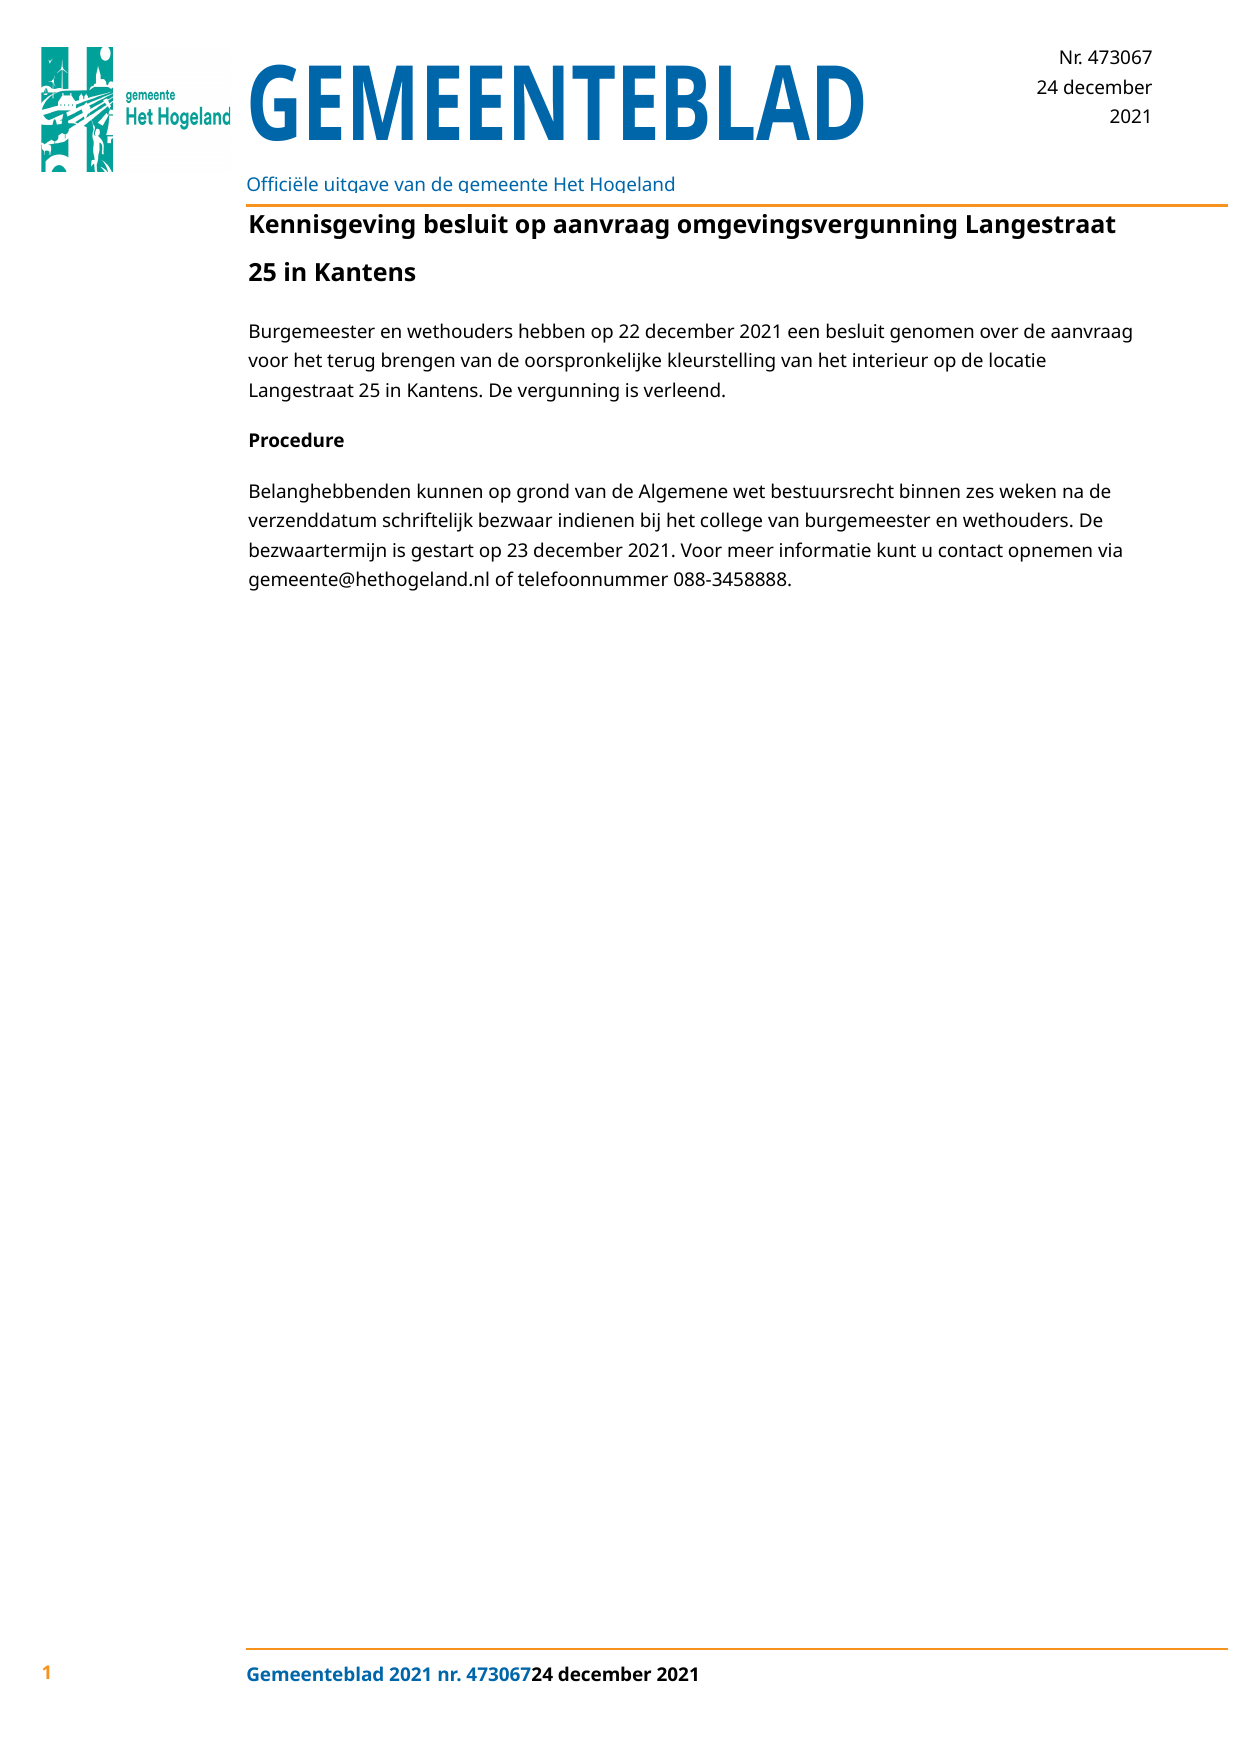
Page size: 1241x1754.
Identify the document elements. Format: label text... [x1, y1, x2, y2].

text Belanghebbenden kunnen op grond van de Algemene wet bestuursrecht binnen zes weken na de verzenddatum schriftelijk bezwaar indienen bij het college van burgemeester en wethouders. De bezwaartermijn is gestart op 23 december 2021. Voor meer informatie kunt u contact opnemen via gemeente@hethogeland.nl of telefoonnummer 088-3458888. [248, 478, 1152, 592]
text Kennisgeving besluit op aanvraag omgevingsvergunning Langestraat 25 in Kantens [248, 207, 1152, 288]
text Procedure [248, 427, 1152, 453]
picture [41, 47, 231, 172]
text Burgemeester en wethouders hebben op 22 december 2021 een besluit genomen over de aanvraag voor het terug brengen van de oorspronkelijke kleurstelling van het interieur op de locatie Langestraat 25 in Kantens. De vergunning is verleend. [248, 318, 1152, 403]
